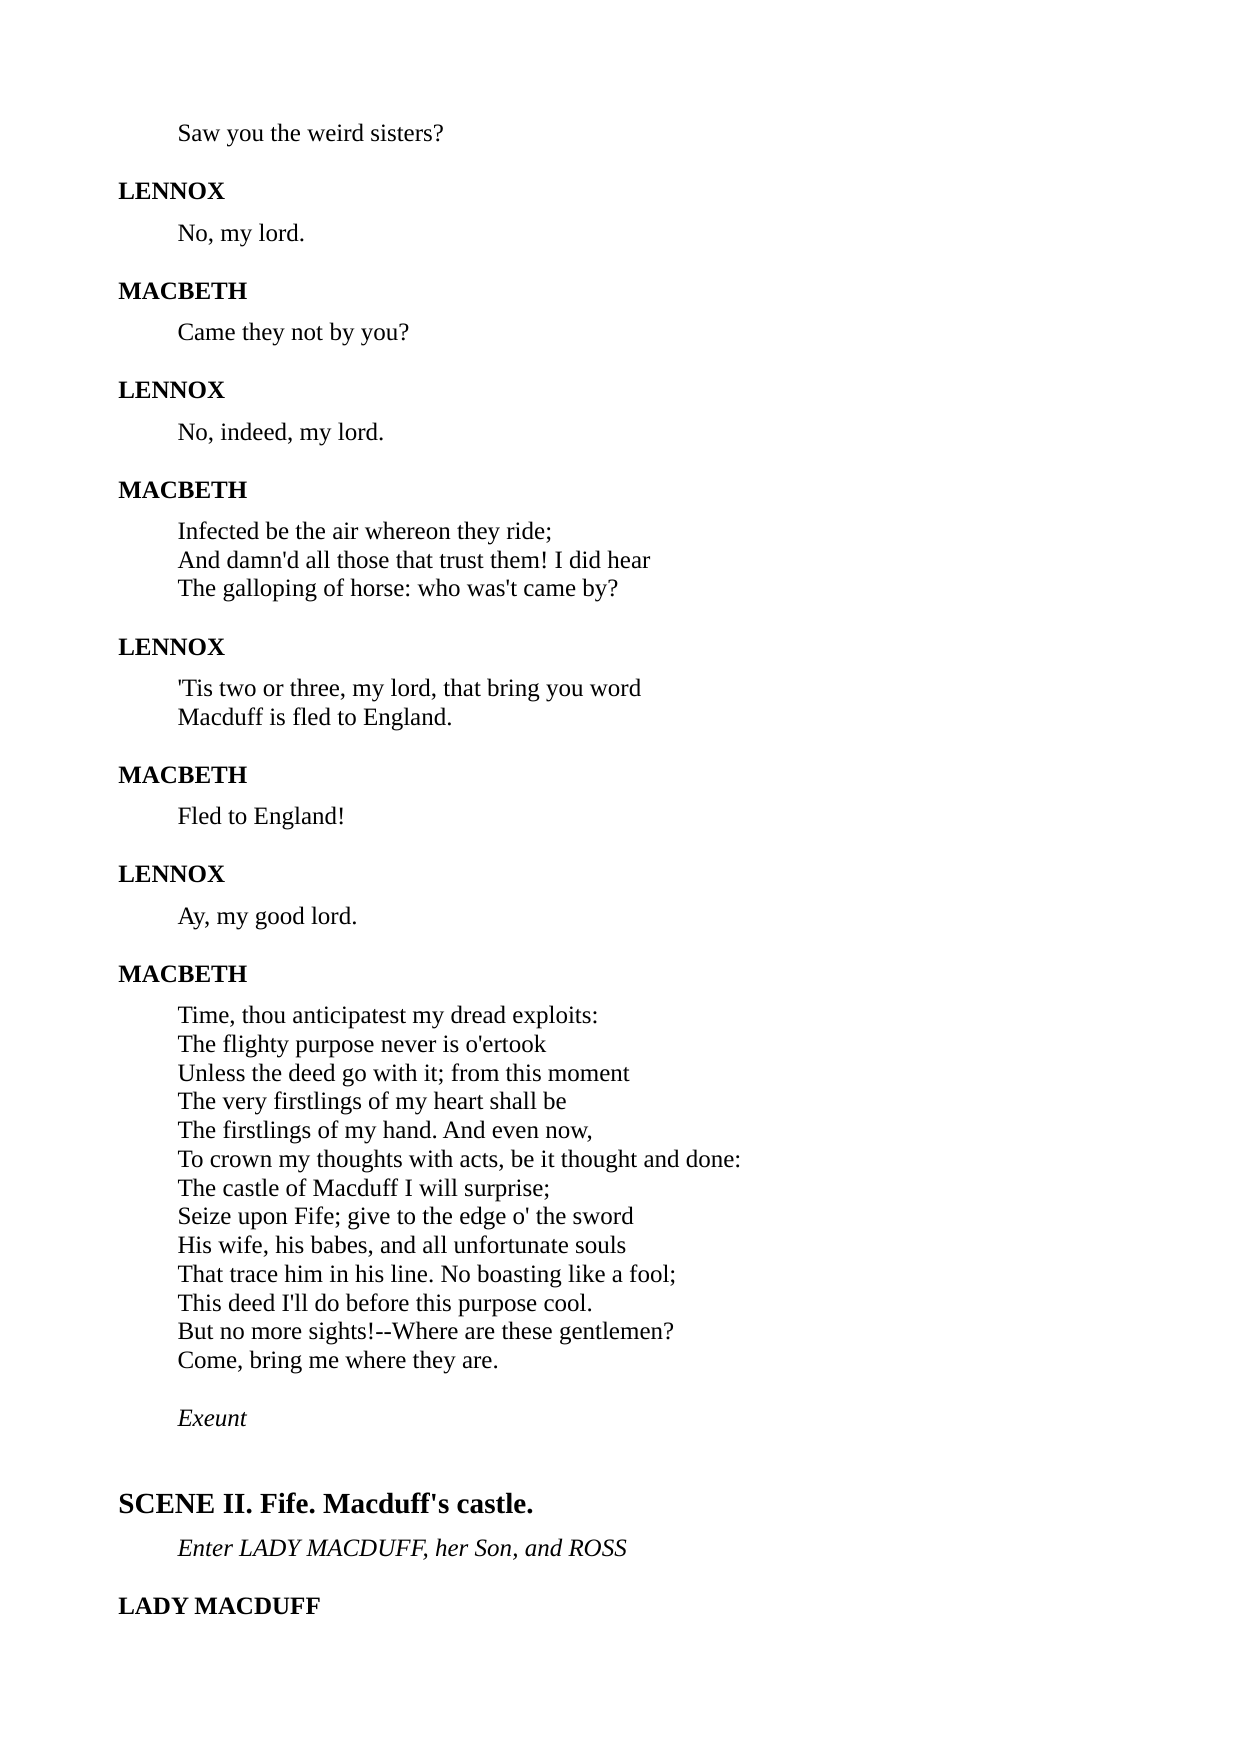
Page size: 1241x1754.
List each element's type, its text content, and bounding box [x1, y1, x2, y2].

text No, indeed, my lord. [177, 417, 1063, 445]
text LENNOX [118, 859, 1122, 888]
text Came they not by you? [177, 317, 1063, 346]
text Ay, my good lord. [177, 901, 1063, 929]
text MACBETH [118, 475, 1122, 503]
text No, my lord. [177, 218, 1063, 246]
text Time, thou anticipatest my dread exploits: The flighty purpose never is o'ertook Unless the deed go with it; from this moment The very firstlings of my heart shall be The firstlings of my hand. And even now, To crown my thoughts with acts, be it thought and done: The castle of Macduff I will surprise; Seize upon Fife; give to the edge o' the sword His wife, his babes, and all unfortunate souls That trace him in his line. No boasting like a fool; This deed I'll do before this purpose cool. But no more sights!--Where are these gentlemen? Come, bring me where they are. [177, 1000, 1063, 1374]
text MACBETH [118, 276, 1122, 304]
text Exeunt [177, 1403, 1063, 1432]
text Saw you the weird sisters? [177, 118, 1063, 147]
text LENNOX [118, 632, 1122, 661]
text MACBETH [118, 959, 1122, 988]
text Fled to England! [177, 801, 1063, 830]
text Enter LADY MACDUFF, her Son, and ROSS [177, 1533, 1063, 1561]
subtitle SCENE II. Fife. Macduff's castle. [118, 1487, 1122, 1520]
text Infected be the air whereon they ride; And damn'd all those that trust them! I did hear The galloping of horse: who was't came by? [177, 516, 1063, 602]
text MACBETH [118, 760, 1122, 789]
text LENNOX [118, 375, 1122, 404]
text LADY MACDUFF [118, 1591, 1122, 1620]
text LENNOX [118, 176, 1122, 205]
text 'Tis two or three, my lord, that bring you word Macduff is fled to England. [177, 673, 1063, 731]
